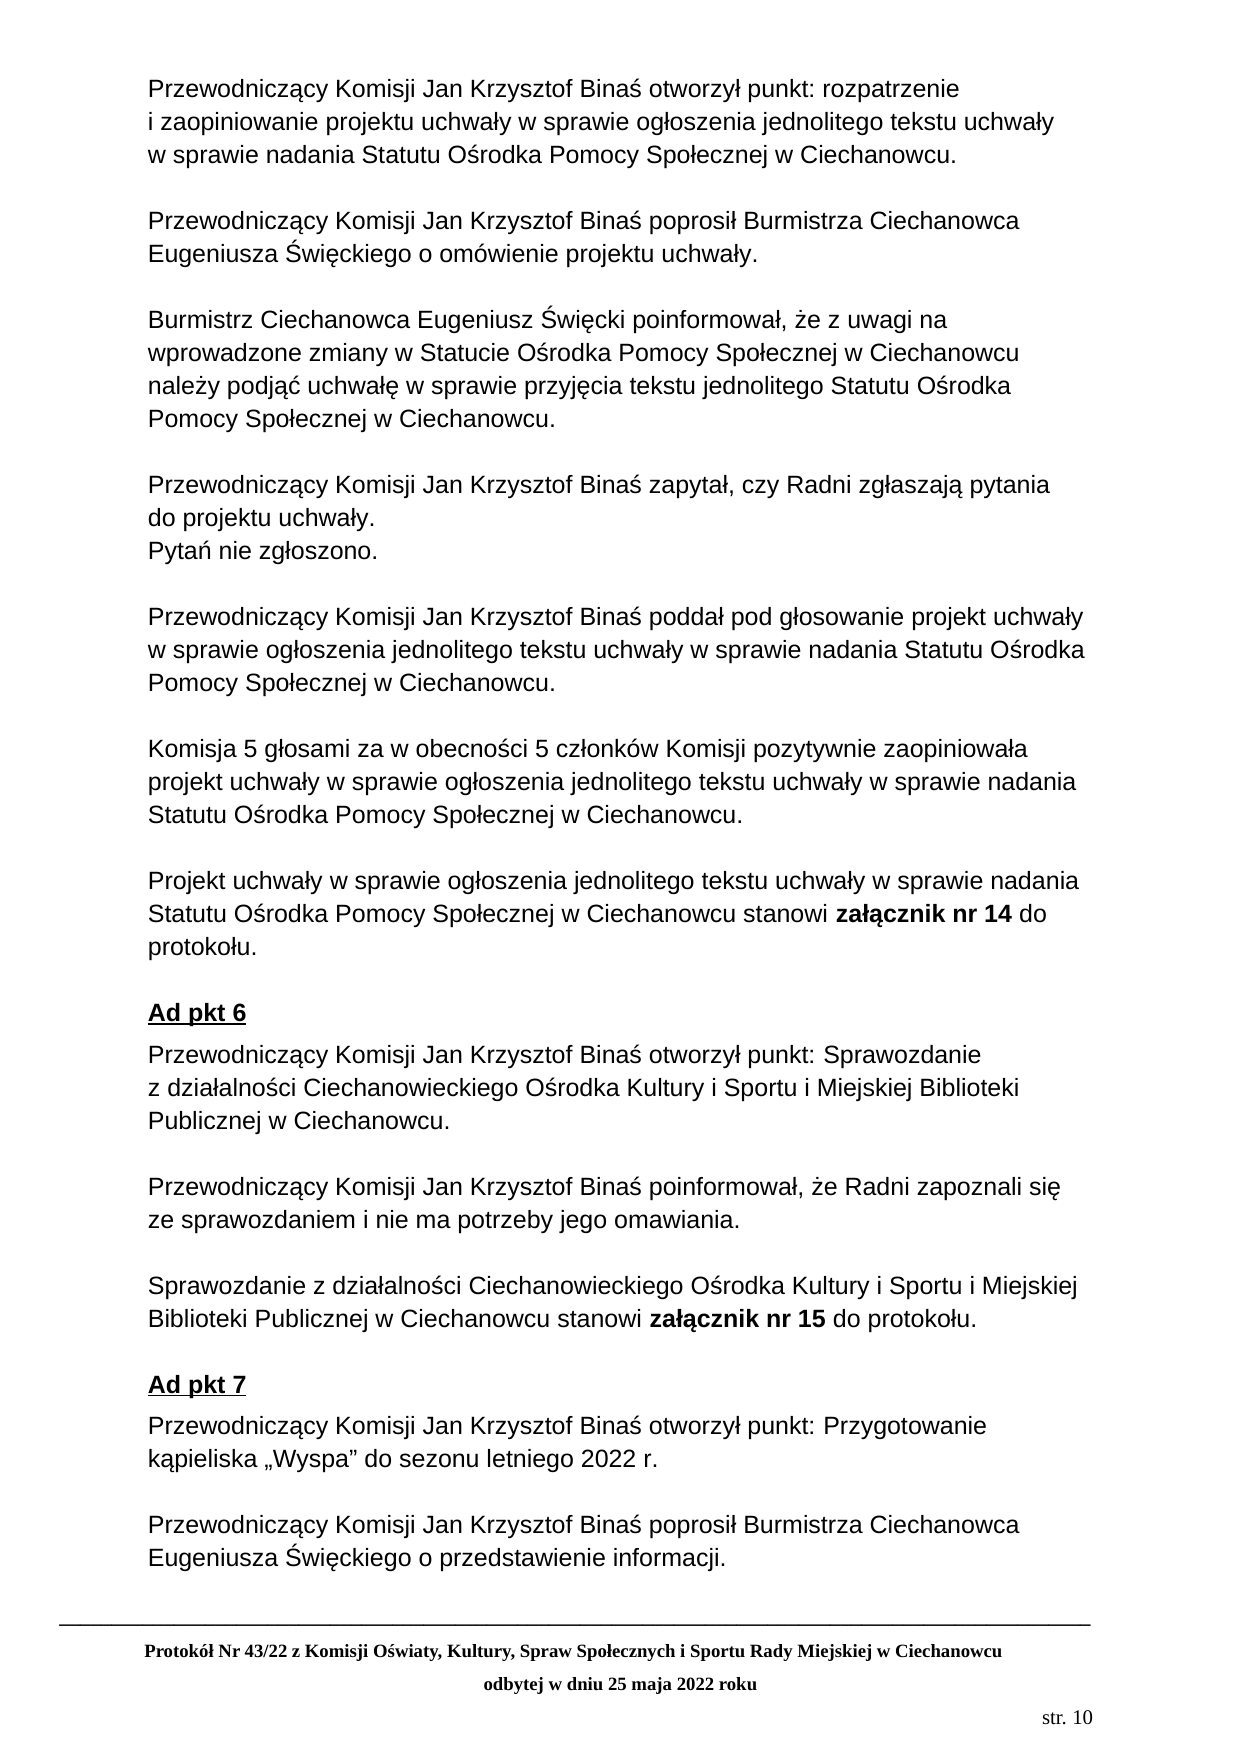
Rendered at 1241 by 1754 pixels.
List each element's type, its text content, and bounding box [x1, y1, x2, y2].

text Projekt uchwały w sprawie ogłoszenia jednolitego tekstu uchwały w sprawie nadania Statutu Ośrodka Pomocy Społecznej w Ciechanowcu stanowi załącznik nr 14 do protokołu. [148, 866, 1092, 961]
text Ad pkt 6 [148, 998, 1092, 1027]
text Komisja 5 głosami za w obecności 5 członków Komisji pozytywnie zaopiniowała projekt uchwały w sprawie ogłoszenia jednolitego tekstu uchwały w sprawie nadania Statutu Ośrodka Pomocy Społecznej w Ciechanowcu. [148, 734, 1092, 829]
text Przewodniczący Komisji Jan Krzysztof Binaś poddał pod głosowanie projekt uchwały w sprawie ogłoszenia jednolitego tekstu uchwały w sprawie nadania Statutu Ośrodka Pomocy Społecznej w Ciechanowcu. [148, 602, 1092, 697]
text Ad pkt 7 [148, 1370, 1092, 1398]
text Przewodniczący Komisji Jan Krzysztof Binaś poprosił Burmistrza Ciechanowca Eugeniusza Święckiego o przedstawienie informacji. [148, 1510, 1092, 1572]
text Przewodniczący Komisji Jan Krzysztof Binaś poprosił Burmistrza Ciechanowca Eugeniusza Święckiego o omówienie projektu uchwały. [148, 206, 1092, 268]
text Przewodniczący Komisji Jan Krzysztof Binaś otworzył punkt: rozpatrzenie i zaopiniowanie projektu uchwały w sprawie ogłoszenia jednolitego tekstu uchwały w sprawie nadania Statutu Ośrodka Pomocy Społecznej w Ciechanowcu. [148, 74, 1092, 168]
text Burmistrz Ciechanowca Eugeniusz Święcki poinformował, że z uwagi na wprowadzone zmiany w Statucie Ośrodka Pomocy Społecznej w Ciechanowcu należy podjąć uchwałę w sprawie przyjęcia tekstu jednolitego Statutu Ośrodka Pomocy Społecznej w Ciechanowcu. [148, 305, 1092, 433]
text Przewodniczący Komisji Jan Krzysztof Binaś poinformował, że Radni zapoznali się ze sprawozdaniem i nie ma potrzeby jego omawiania. [148, 1172, 1092, 1233]
text Sprawozdanie z działalności Ciechanowieckiego Ośrodka Kultury i Sportu i Miejskiej Biblioteki Publicznej w Ciechanowcu stanowi załącznik nr 15 do protokołu. [148, 1271, 1092, 1332]
text Pytań nie zgłoszono. [148, 536, 1092, 565]
text Przewodniczący Komisji Jan Krzysztof Binaś otworzył punkt: Przygotowanie kąpieliska „Wyspa” do sezonu letniego 2022 r. [148, 1411, 1092, 1473]
text Przewodniczący Komisji Jan Krzysztof Binaś zapytał, czy Radni zgłaszają pytania do projektu uchwały. [148, 470, 1092, 532]
text Przewodniczący Komisji Jan Krzysztof Binaś otworzył punkt: Sprawozdanie z działalności Ciechanowieckiego Ośrodka Kultury i Sportu i Miejskiej Biblioteki Publicznej w Ciechanowcu. [148, 1039, 1092, 1134]
